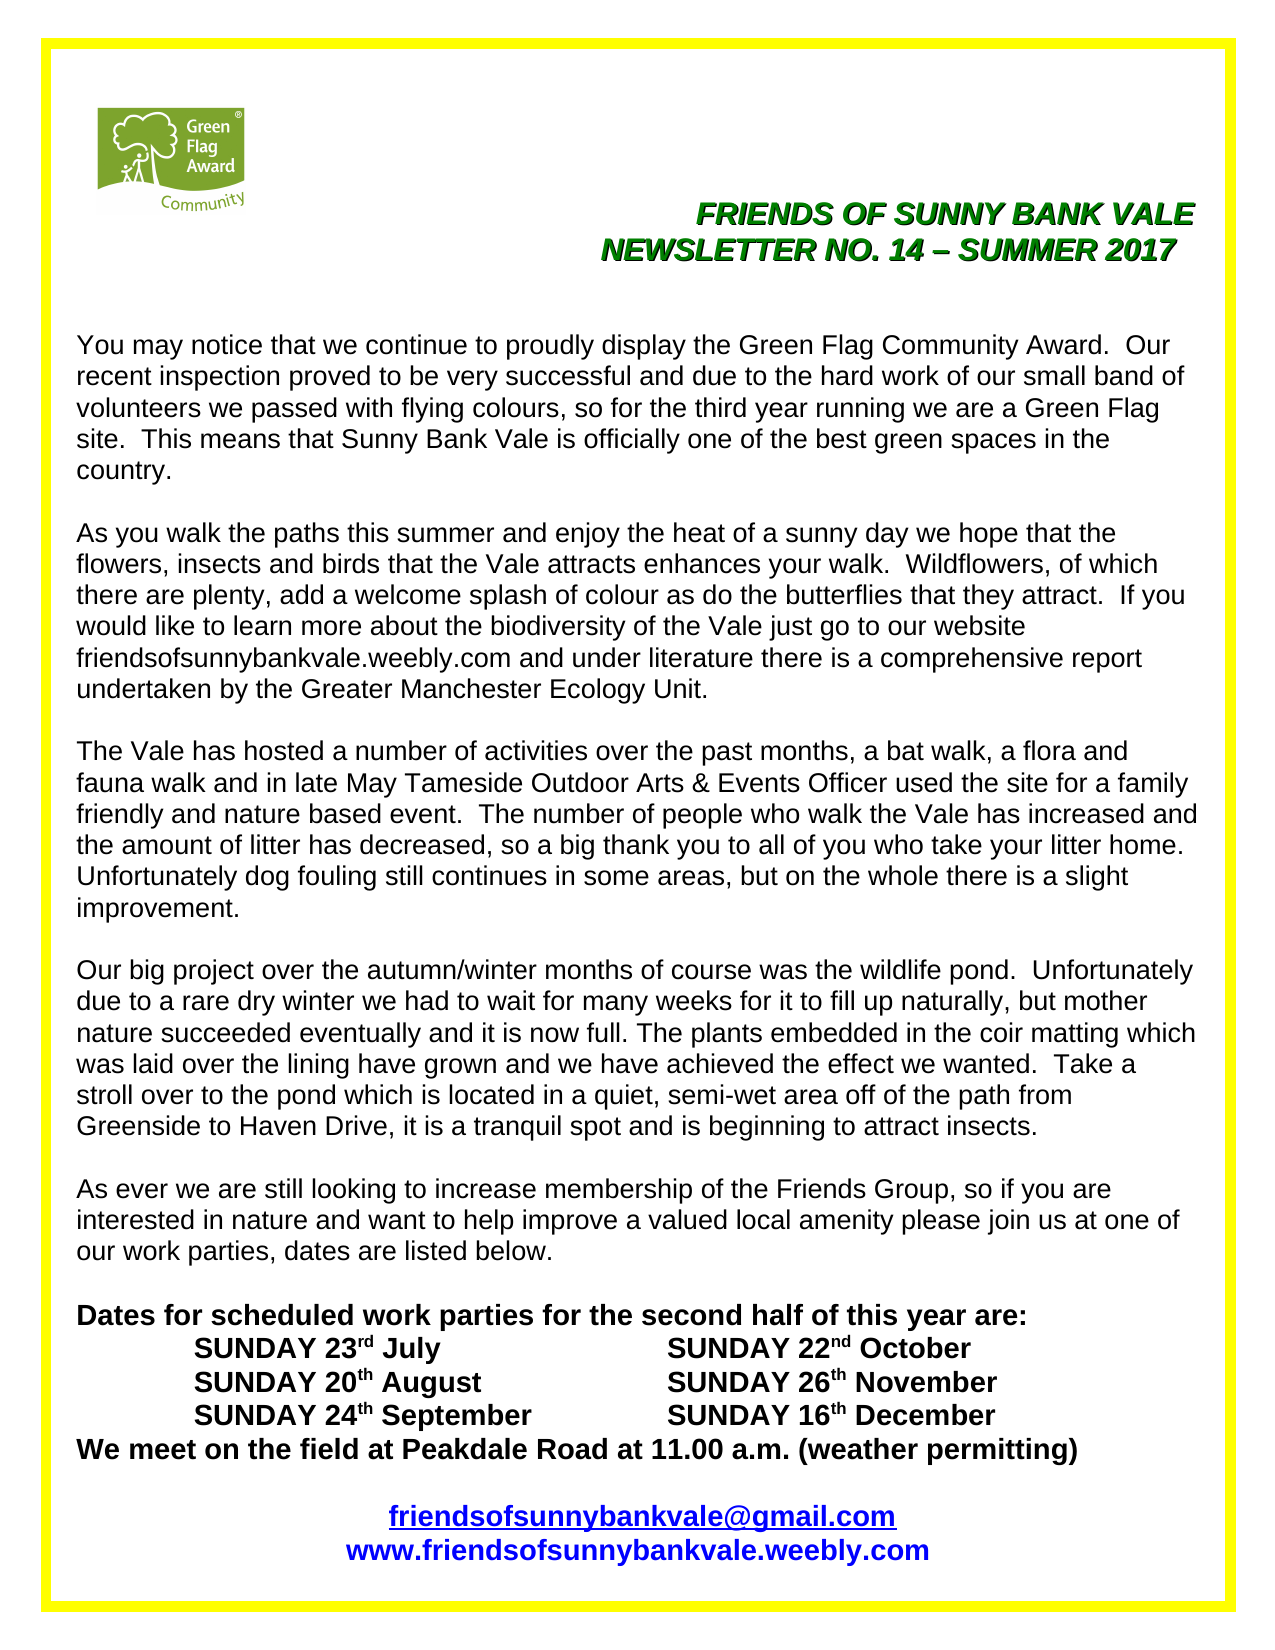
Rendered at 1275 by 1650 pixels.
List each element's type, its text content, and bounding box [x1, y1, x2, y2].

text We meet on the field at Peakdale Road at 11.00 a.m. (weather permitting) [76, 1432, 1200, 1466]
text FRIENDS OF SUNNY BANK VALE [76, 95, 1200, 231]
text NEWSLETTER NO. 14 – SUMMER 2017 [76, 231, 1200, 267]
text friendsofsunnybankvale@gmail.com www.friendsofsunnybankvale.weebly.com [76, 1499, 1200, 1566]
text Dates for scheduled work parties for the second half of this year are: [76, 1298, 1200, 1331]
text Our big project over the autumn/winter months of course was the wildlife pond. Unfortunately due to a rare dry winter we had to wait for many weeks for it to fill up naturally, but mother nature succeeded eventually and it is now full. The plants embedded in the coir matting which was laid over the lining have grown and we have achieved the effect we wanted. Take a stroll over to the pond which is located in a quiet, semi-wet area off of the path from Greenside to Haven Drive, it is a tranquil spot and is beginning to attract insects. [76, 954, 1200, 1142]
picture [96, 104, 246, 215]
text SUNDAY 20th August SUNDAY 26th November [76, 1365, 1200, 1398]
text SUNDAY 24th September SUNDAY 16th December [76, 1398, 1200, 1432]
text friendly and nature based event. The number of people who walk the Vale has increased and the amount of litter has decreased, so a big thank you to all of you who take your litter home. Unfortunately dog fouling still continues in some areas, but on the whole there is a slight improvement. [76, 798, 1200, 923]
text SUNDAY 23rd July SUNDAY 22nd October [76, 1331, 1200, 1365]
text The Vale has hosted a number of activities over the past months, a bat walk, a flora and fauna walk and in late May Tameside Outdoor Arts & Events Officer used the site for a family [76, 735, 1200, 798]
text As ever we are still looking to increase membership of the Friends Group, so if you are interested in nature and want to help improve a valued local amenity please join us at one of our work parties, dates are listed below. [76, 1173, 1200, 1267]
text You may notice that we continue to proudly display the Green Flag Community Award. Our recent inspection proved to be very successful and due to the hard work of our small band of volunteers we passed with flying colours, so for the third year running we are a Green Flag site. This means that Sunny Bank Vale is officially one of the best green spaces in the country. [76, 329, 1200, 485]
text As you walk the paths this summer and enjoy the heat of a sunny day we hope that the flowers, insects and birds that the Vale attracts enhances your walk. Wildflowers, of which there are plenty, add a welcome splash of colour as do the butterflies that they attract. If you would like to learn more about the biodiversity of the Vale just go to our website friendsofsunnybankvale.weebly.com and under literature there is a comprehensive report undertaken by the Greater Manchester Ecology Unit. [76, 517, 1200, 704]
